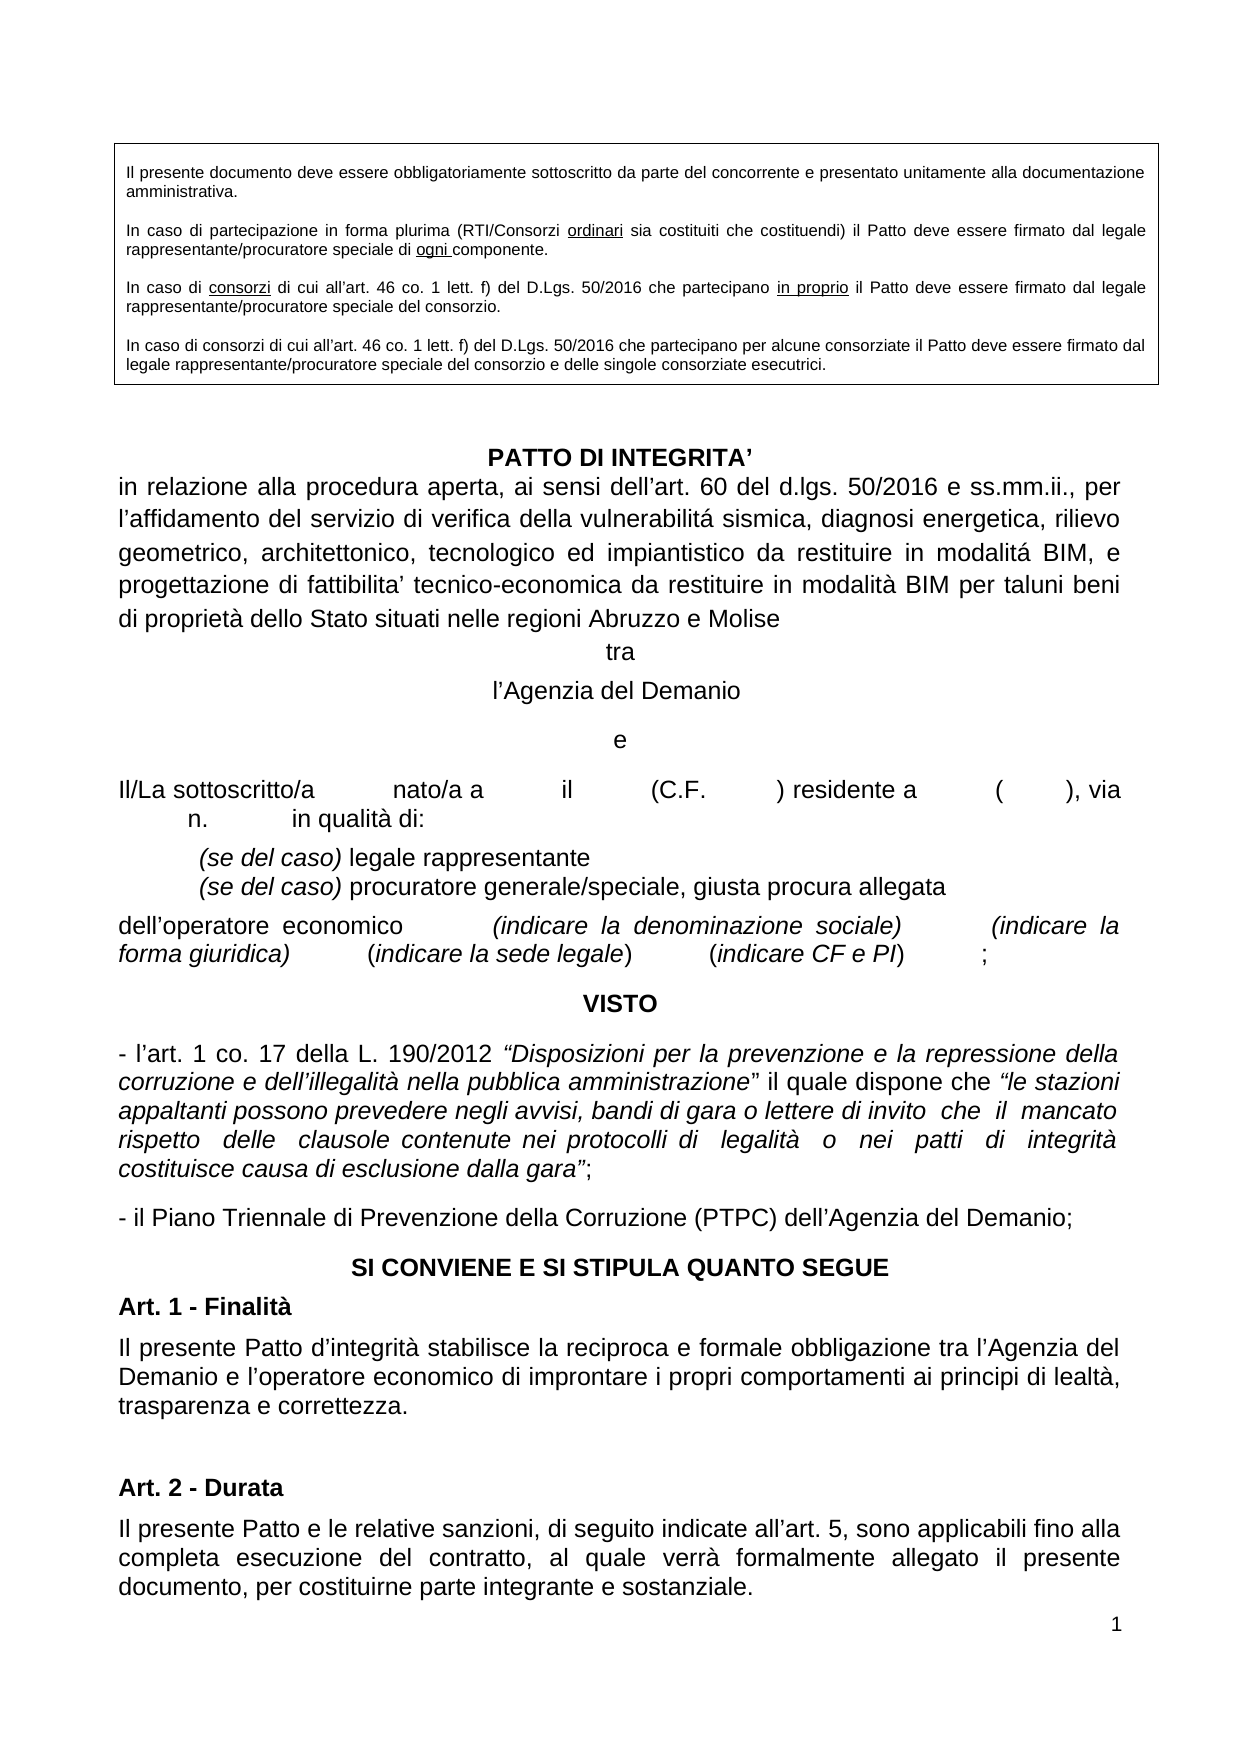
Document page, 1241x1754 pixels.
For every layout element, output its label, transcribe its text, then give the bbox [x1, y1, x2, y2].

text Il presente Patto d’integrità stabilisce la reciproca e formale obbligazione tra l’Agenzia del Demanio e l’operatore economico di improntare i propri comportamenti ai principi di lealtà, trasparenza e correttezza. [118, 1333, 1122, 1419]
text Art. 1 - Finalità [118, 1292, 1122, 1321]
text Il/La sottoscritto/a nato/a a il (C.F. ) residente a ( ), via n. in qualità di: [118, 775, 1122, 832]
text - il Piano Triennale di Prevenzione della Corruzione (PTPC) dell’Agenzia del Demanio; [118, 1203, 1122, 1232]
text Il presente Patto e le relative sanzioni, di seguito indicate all’art. 5, sono applicabili fino alla completa esecuzione del contratto, al quale verrà formalmente allegato il presente documento, per costituirne parte integrante e sostanziale. [118, 1514, 1122, 1601]
text l’Agenzia del Demanio [118, 676, 1122, 704]
text VISTO [118, 989, 1122, 1018]
text tra [118, 637, 1122, 665]
text - l’art. 1 co. 17 della L. 190/2012 “Disposizioni per la prevenzione e la repressione della corruzione e dell’illegalità nella pubblica amministrazione” il quale dispone che “le stazioni appaltanti possono prevedere negli avvisi, bandi di gara o lettere di invito che il mancato rispetto delle clausole contenute nei protocolli di legalità o nei patti di integrità costituisce causa di esclusione dalla gara”; [118, 1039, 1122, 1182]
table_header Il presente documento deve essere obbligatoriamente sottoscritto da parte del concorrente e presentato unitamente alla documentazione amministrativa. In caso di partecipazione in forma plurima (RTI/Consorzi ordinari sia costituiti che costituendi) il Patto deve essere firmato dal legale rappresentante/procuratore speciale di ogni componente. In caso di consorzi di cui all’art. 46 co. 1 lett. f) del D.Lgs. 50/2016 che partecipano in proprio il Patto deve essere firmato dal legale rappresentante/procuratore speciale del consorzio. In caso di consorzi di cui all’art. 46 co. 1 lett. f) del D.Lgs. 50/2016 che partecipano per alcune consorziate il Patto deve essere firmato dal legale rappresentante/procuratore speciale del consorzio e delle singole consorziate esecutrici. [115, 144, 1158, 384]
text in relazione alla procedura aperta, ai sensi dell’art. 60 del d.lgs. 50/2016 e ss.mm.ii., per l’affidamento del servizio di verifica della vulnerabilitá sismica, diagnosi energetica, rilievo geometrico, architettonico, tecnologico ed impiantistico da restituire in modalitá BIM, e progettazione di fattibilita’ tecnico-economica da restituire in modalità BIM per taluni beni di proprietà dello Stato situati nelle regioni Abruzzo e Molise [118, 471, 1122, 632]
text e [118, 725, 1122, 754]
text Art. 2 - Durata [118, 1473, 1122, 1502]
text PATTO DI INTEGRITA’ [118, 443, 1122, 471]
text SI CONVIENE E SI STIPULA QUANTO SEGUE [118, 1253, 1122, 1282]
text (se del caso) legale rappresentante [192, 843, 1122, 872]
text dell’operatore economico (indicare la denominazione sociale) (indicare la forma giuridica) (indicare la sede legale) (indicare CF e PI) ; [118, 911, 1122, 968]
text (se del caso) procuratore generale/speciale, giusta procura allegata [192, 872, 1122, 900]
